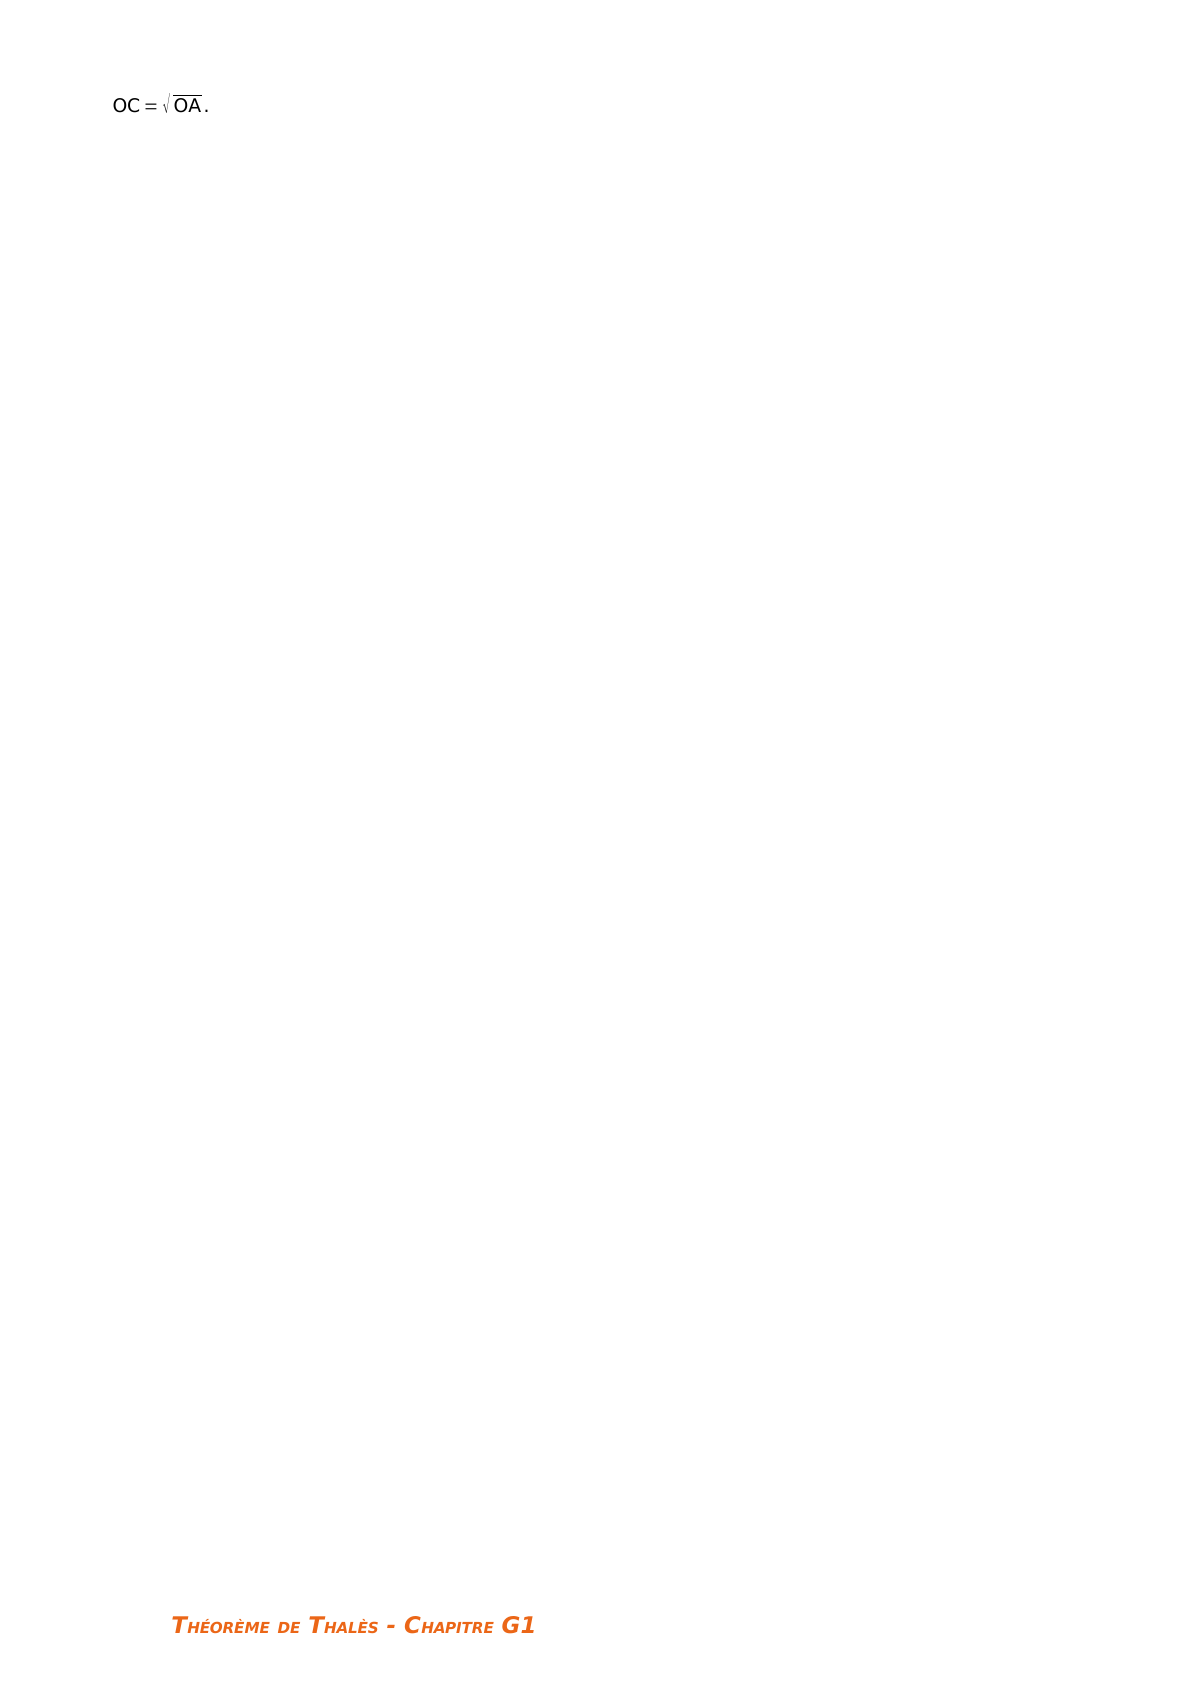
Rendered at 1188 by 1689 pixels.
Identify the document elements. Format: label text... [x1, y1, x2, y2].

text Avec TracenPoche, construis une figure. Place un point A. Construis un point C tel que [106, 93, 1081, 117]
